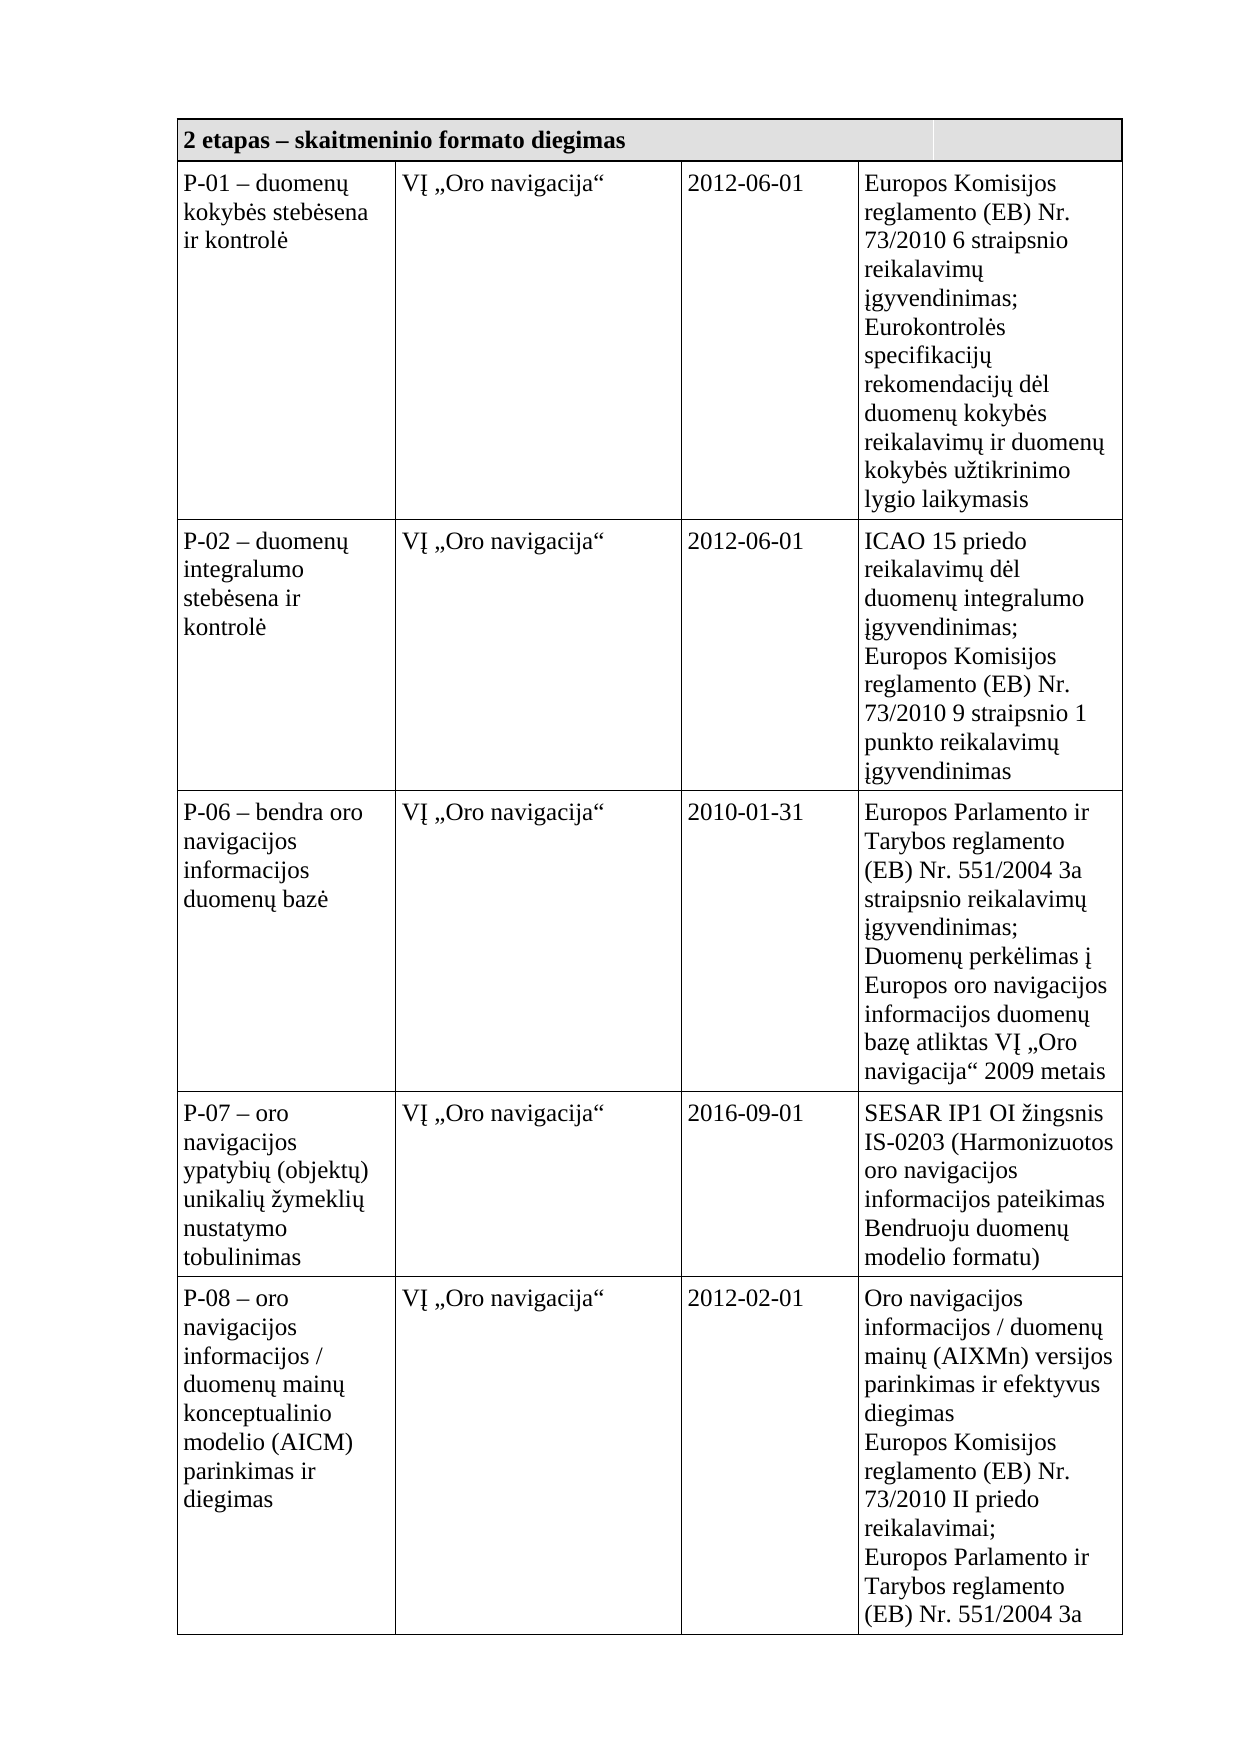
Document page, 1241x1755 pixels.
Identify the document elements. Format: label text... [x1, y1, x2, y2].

table_cell Oro navigacijos informacijos / duomenų mainų (AIXMn) versijos parinkimas ir efektyvus diegimas Europos Komisijos reglamento (EB) Nr. 73/2010 II priedo reikalavimai; Europos Parlamento ir Tarybos reglamento (EB) Nr. 551/2004 3a [859, 1277, 1122, 1634]
table_cell Europos Komisijos reglamento (EB) Nr. 73/2010 6 straipsnio reikalavimų įgyvendinimas; Eurokontrolės specifikacijų rekomendacijų dėl duomenų kokybės reikalavimų ir duomenų kokybės užtikrinimo lygio laikymasis [859, 162, 1122, 519]
table_cell VĮ „Oro navigacija“ [396, 791, 681, 1091]
table_cell P-02 – duomenų integralumo stebėsena ir kontrolė [178, 520, 395, 790]
table_cell VĮ „Oro navigacija“ [396, 1092, 681, 1276]
table_cell [996, 120, 1046, 160]
table_cell P-08 – oro navigacijos informacijos / duomenų mainų konceptualinio modelio (AICM) parinkimas ir diegimas [178, 1277, 395, 1634]
table_cell 2016-09-01 [682, 1092, 858, 1276]
table_cell P-07 – oro navigacijos ypatybių (objektų) unikalių žymeklių nustatymo tobulinimas [178, 1092, 395, 1276]
table_cell VĮ „Oro navigacija“ [396, 162, 681, 519]
table_cell ICAO 15 priedo reikalavimų dėl duomenų integralumo įgyvendinimas; Europos Komisijos reglamento (EB) Nr. 73/2010 9 straipsnio 1 punkto reikalavimų įgyvendinimas [859, 520, 1122, 790]
table_cell 2012-02-01 [682, 1277, 858, 1634]
table_cell 2 etapas – skaitmeninio formato diegimas [178, 120, 933, 160]
table_cell VĮ „Oro navigacija“ [396, 520, 681, 790]
table_cell [934, 120, 996, 160]
table_cell P-01 – duomenų kokybės stebėsena ir kontrolė [178, 162, 395, 519]
table_cell VĮ „Oro navigacija“ [396, 1277, 681, 1634]
table_cell P-06 – bendra oro navigacijos informacijos duomenų bazė [178, 791, 395, 1091]
table_cell SESAR IP1 OI žingsnis IS-0203 (Harmonizuotos oro navigacijos informacijos pateikimas Bendruoju duomenų modelio formatu) [859, 1092, 1122, 1276]
table_cell [1046, 120, 1121, 160]
table_cell Europos Parlamento ir Tarybos reglamento (EB) Nr. 551/2004 3a straipsnio reikalavimų įgyvendinimas; Duomenų perkėlimas į Europos oro navigacijos informacijos duomenų bazę atliktas VĮ „Oro navigacija“ 2009 metais [859, 791, 1122, 1091]
table_cell 2010-01-31 [682, 791, 858, 1091]
table_cell 2012-06-01 [682, 162, 858, 519]
table_cell 2012-06-01 [682, 520, 858, 790]
